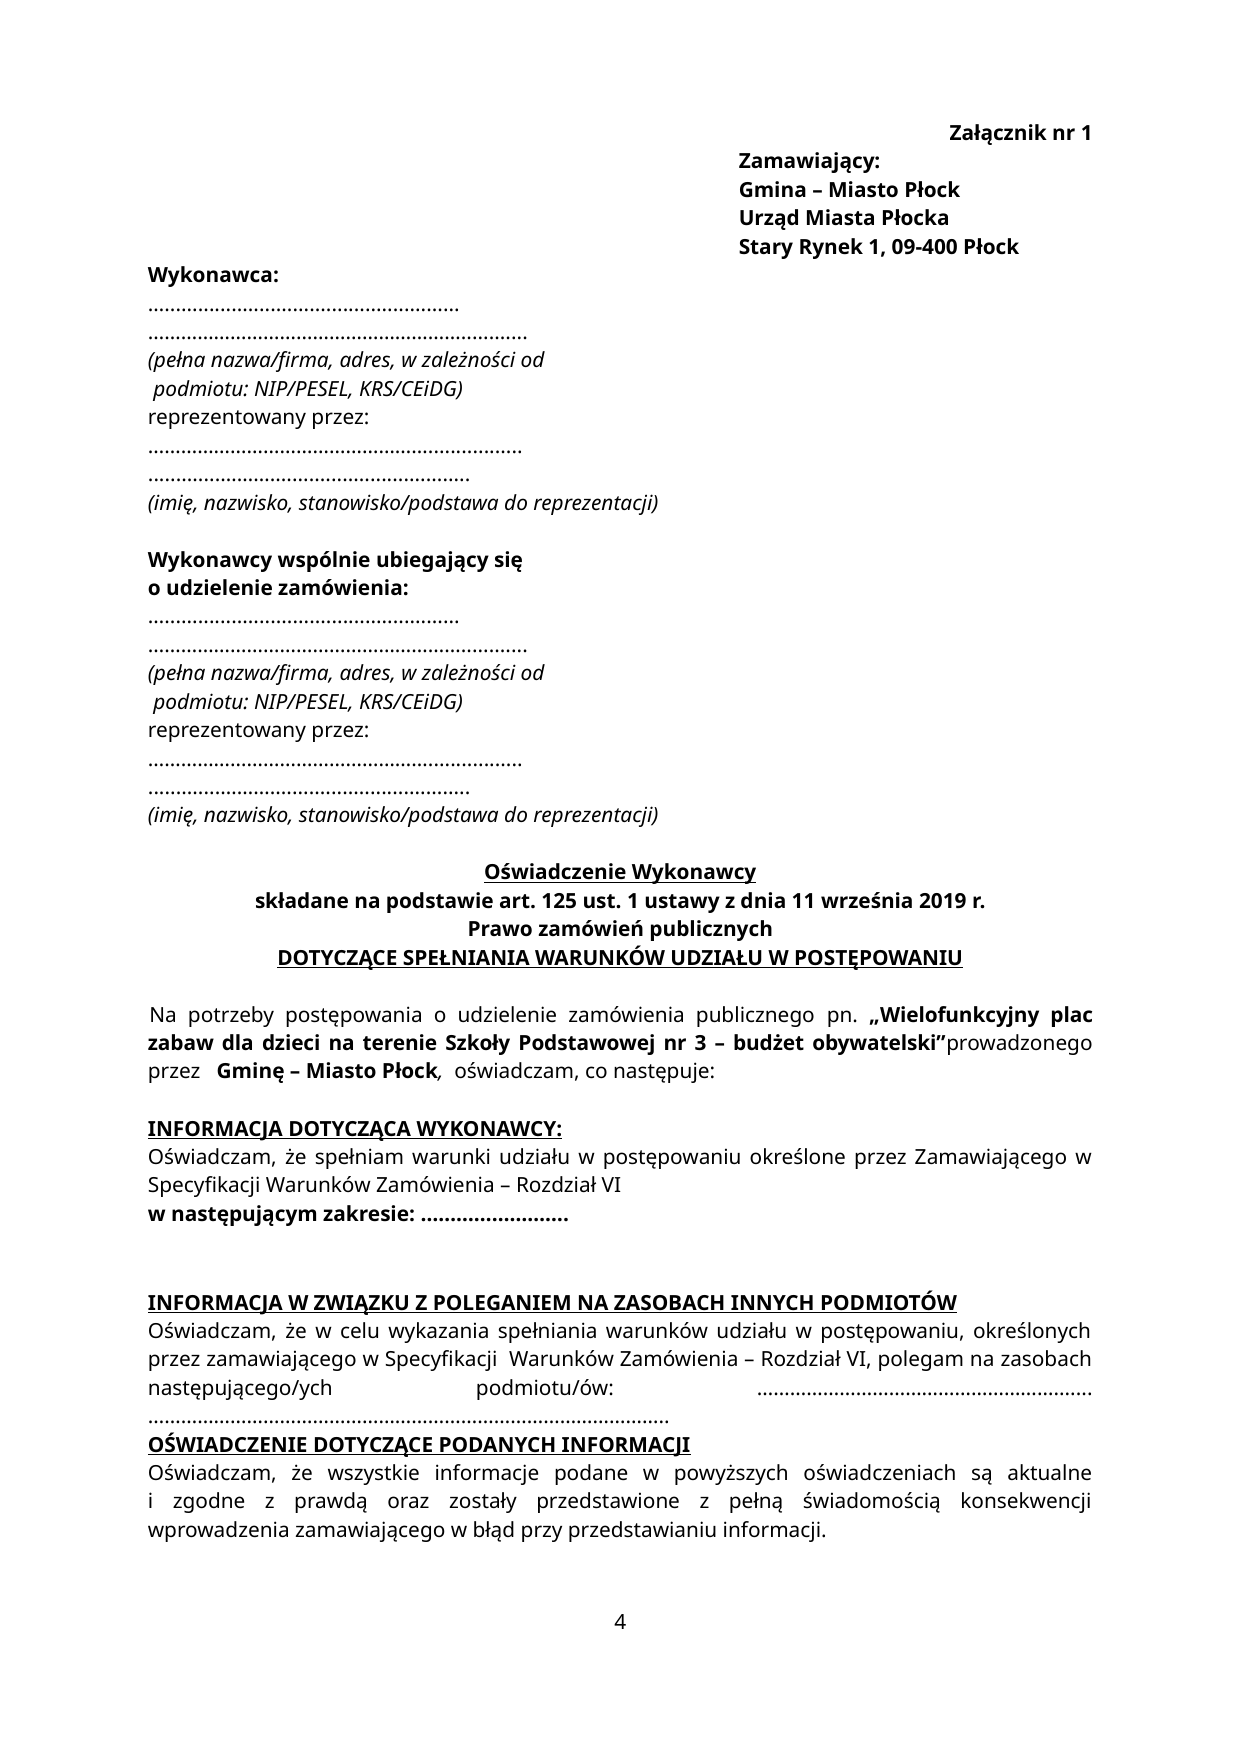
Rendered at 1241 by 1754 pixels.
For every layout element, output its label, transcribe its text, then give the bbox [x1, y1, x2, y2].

text ……………………………………………................. [148, 431, 1093, 459]
text Oświadczam, że spełniam warunki udziału w postępowaniu określone przez Zamawiającego w Specyfikacji Warunków Zamówienia – Rozdział VI [148, 1142, 1093, 1199]
text Oświadczam, że wszystkie informacje podane w powyższych oświadczeniach są aktualne i zgodne z prawdą oraz zostały przedstawione z pełną świadomością konsekwencji wprowadzenia zamawiającego w błąd przy przedstawianiu informacji. [148, 1458, 1093, 1543]
text Prawo zamówień publicznych [148, 914, 1093, 943]
text .............……….................................... [148, 459, 1093, 488]
text Zamawiający: [148, 147, 1093, 175]
text podmiotu: NIP/PESEL, KRS/CEiDG) [148, 687, 1093, 715]
text INFORMACJA DOTYCZĄCA WYKONAWCY: [148, 1114, 1093, 1142]
text …………………………………………………............ [148, 317, 1093, 346]
text DOTYCZĄCE SPEŁNIANIA WARUNKÓW UDZIAŁU W POSTĘPOWANIU [148, 943, 1093, 971]
text ……………………………………………................. [148, 744, 1093, 772]
text w następującym zakresie: ……………………. [148, 1199, 1093, 1227]
text reprezentowany przez: [148, 715, 1093, 744]
text (imię, nazwisko, stanowisko/podstawa do reprezentacji) [148, 801, 1093, 829]
text (imię, nazwisko, stanowisko/podstawa do reprezentacji) [148, 488, 1093, 516]
text Na potrzeby postępowania o udzielenie zamówienia publicznego pn. „Wielofunkcyjny plac zabaw dla dzieci na terenie Szkoły Podstawowej nr 3 – budżet obywatelski”prowadzonego przez Gminę – Miasto Płock, oświadczam, co następuje: [148, 1000, 1093, 1085]
text …..................................................... [148, 602, 1093, 630]
text reprezentowany przez: [148, 402, 1093, 431]
text Gmina – Miasto Płock [148, 175, 1093, 203]
text Oświadczenie Wykonawcy [148, 857, 1093, 886]
text …………………………………………………............ [148, 630, 1093, 658]
text o udzielenie zamówienia: [148, 573, 1093, 602]
text podmiotu: NIP/PESEL, KRS/CEiDG) [148, 374, 1093, 402]
text .............……….................................... [148, 772, 1093, 801]
text Załącznik nr 1 [148, 118, 1093, 147]
text Wykonawca: [148, 260, 1093, 289]
text INFORMACJA W ZWIĄZKU Z POLEGANIEM NA ZASOBACH INNYCH PODMIOTÓW [148, 1288, 1093, 1316]
text …..................................................... [148, 289, 1093, 317]
text Urząd Miasta Płocka [148, 203, 1093, 232]
text Stary Rynek 1, 09-400 Płock [148, 232, 1093, 260]
text Oświadczam, że w celu wykazania spełniania warunków udziału w postępowaniu, określonych przez zamawiającego w Specyfikacji Warunków Zamówienia – Rozdział VI, polegam na zasobach następującego/ych podmiotu/ów: ……………………………………………….......………………………………………………………………………………….. [148, 1316, 1093, 1430]
text składane na podstawie art. 125 ust. 1 ustawy z dnia 11 września 2019 r. [148, 886, 1093, 914]
text (pełna nazwa/firma, adres, w zależności od [148, 346, 1093, 374]
text Wykonawcy wspólnie ubiegający się [148, 545, 1093, 573]
text OŚWIADCZENIE DOTYCZĄCE PODANYCH INFORMACJI [148, 1430, 1093, 1458]
text (pełna nazwa/firma, adres, w zależności od [148, 658, 1093, 687]
